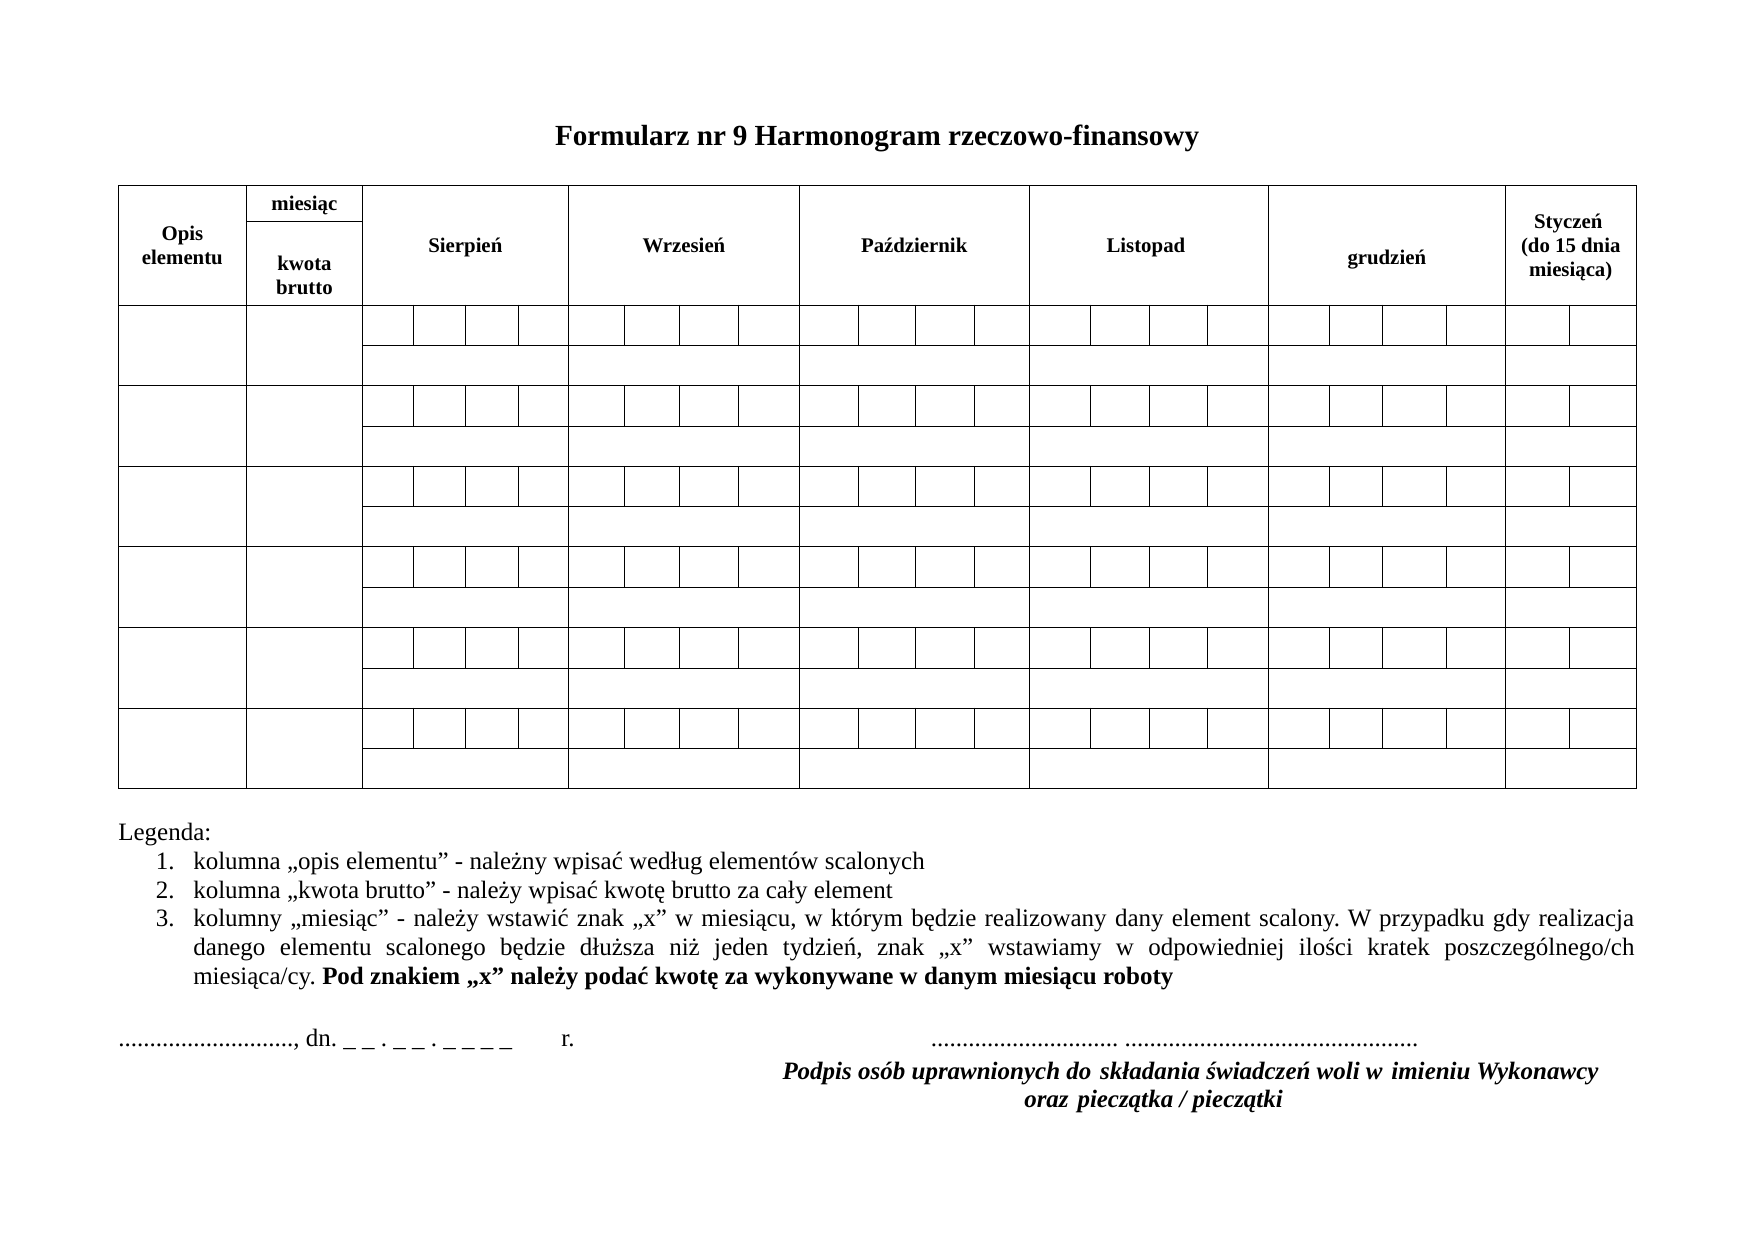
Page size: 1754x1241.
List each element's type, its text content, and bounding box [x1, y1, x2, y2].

table_cell [363, 507, 568, 546]
table_cell [1150, 709, 1207, 748]
table_cell [519, 467, 568, 506]
table_cell [414, 628, 465, 667]
table_cell [739, 386, 799, 426]
table_cell [1330, 547, 1382, 587]
table_cell [414, 306, 465, 345]
table_cell [1208, 709, 1268, 748]
table_cell [1269, 628, 1329, 667]
table_cell [975, 628, 1029, 667]
table_cell [800, 749, 1029, 788]
table_cell [247, 306, 362, 385]
table_cell [975, 709, 1029, 748]
table_cell [859, 386, 915, 426]
table_cell [625, 306, 679, 345]
table_cell [1030, 507, 1268, 546]
table_cell [569, 386, 624, 426]
table_cell [1030, 588, 1268, 627]
table_cell [363, 427, 568, 466]
table_cell [363, 346, 568, 385]
table_cell [1150, 306, 1207, 345]
table_cell [975, 386, 1029, 426]
table_cell [1208, 467, 1268, 506]
table_cell [1091, 547, 1149, 587]
table_cell [1030, 346, 1268, 385]
table_cell [1208, 547, 1268, 587]
table_cell [1506, 386, 1569, 426]
table_cell [859, 467, 915, 506]
table_cell [247, 547, 362, 627]
table_cell [1570, 628, 1636, 667]
table_cell [466, 547, 518, 587]
table_cell [1030, 669, 1268, 708]
table_cell [363, 467, 413, 506]
table_cell [1150, 547, 1207, 587]
table_cell [859, 628, 915, 667]
table_cell [1447, 709, 1505, 748]
table_cell [1506, 669, 1636, 708]
table_cell [414, 547, 465, 587]
table_cell [569, 547, 624, 587]
table_cell [1269, 386, 1329, 426]
table_cell [1383, 628, 1446, 667]
table_cell [975, 467, 1029, 506]
table_cell [1269, 669, 1505, 708]
table_cell [1447, 306, 1505, 345]
table_cell [859, 709, 915, 748]
table_cell [466, 709, 518, 748]
list kolumna „opis elementu” - należny wpisać według elementów scalonych [156, 846, 1636, 875]
table_cell [363, 709, 413, 748]
table_cell [680, 628, 738, 667]
table_cell [414, 386, 465, 426]
table_cell [680, 306, 738, 345]
table_cell [800, 588, 1029, 627]
table_cell [1269, 467, 1329, 506]
table_cell [1269, 346, 1505, 385]
table_cell [1447, 547, 1505, 587]
table_cell [519, 628, 568, 667]
table_cell [1269, 427, 1505, 466]
table_cell [1150, 467, 1207, 506]
table_cell [569, 588, 799, 627]
table_cell [680, 547, 738, 587]
table_cell [1330, 467, 1382, 506]
table_cell [519, 547, 568, 587]
table_cell [1030, 547, 1090, 587]
table_cell [680, 386, 738, 426]
table_cell [1506, 306, 1569, 345]
table_cell [1383, 709, 1446, 748]
table_cell [119, 306, 246, 385]
table_cell [466, 467, 518, 506]
table_header miesiąc [247, 186, 362, 221]
table_cell [1091, 306, 1149, 345]
table_cell [119, 628, 246, 708]
text Formularz nr 9 Harmonogram rzeczowo-finansowy [118, 118, 1636, 152]
table_cell [859, 306, 915, 345]
table_cell [519, 386, 568, 426]
table_cell [800, 709, 858, 748]
table_cell [1150, 386, 1207, 426]
table_cell [680, 709, 738, 748]
table_cell [1506, 467, 1569, 506]
table_cell [1570, 386, 1636, 426]
table_cell [363, 628, 413, 667]
table_cell [414, 467, 465, 506]
table_cell [800, 547, 858, 587]
table_cell [1383, 306, 1446, 345]
table_cell [916, 628, 974, 667]
list kolumny „miesiąc” - należy wstawić znak „x” w miesiącu, w którym będzie realizowany dany element scalony. W przypadku gdy realizacja danego elementu scalonego będzie dłuższa niż jeden tydzień, znak „x” wstawiamy w odpowiedniej ilości kratek poszczególnego/ch miesiąca/cy. Pod znakiem „x” należy podać kwotę za wykonywane w danym miesiącu roboty [156, 903, 1636, 990]
table_cell [1030, 467, 1090, 506]
table_cell [119, 386, 246, 466]
table_cell [1030, 709, 1090, 748]
table_cell [247, 628, 362, 708]
table_cell [1150, 628, 1207, 667]
table_cell [800, 507, 1029, 546]
table_cell [519, 709, 568, 748]
table_cell [1269, 306, 1329, 345]
table_cell [1330, 386, 1382, 426]
table_cell [1091, 709, 1149, 748]
table_cell [800, 386, 858, 426]
table_cell [625, 467, 679, 506]
table_cell [1269, 507, 1505, 546]
table_cell [569, 467, 624, 506]
table_cell [916, 386, 974, 426]
table_cell [569, 669, 799, 708]
table_header Wrzesień [569, 186, 799, 304]
table_cell [119, 547, 246, 627]
table_cell [1091, 628, 1149, 667]
table_cell [800, 669, 1029, 708]
table_cell [569, 306, 624, 345]
table_cell [739, 467, 799, 506]
table_cell [1506, 547, 1569, 587]
table_cell [1330, 306, 1382, 345]
table_cell [625, 709, 679, 748]
table_cell [1506, 588, 1636, 627]
table_cell [569, 507, 799, 546]
table_cell [569, 628, 624, 667]
table_cell [1506, 749, 1636, 788]
table_cell [1330, 709, 1382, 748]
table_cell [363, 588, 568, 627]
table_cell [1506, 507, 1636, 546]
table_cell [1208, 628, 1268, 667]
table_cell [625, 547, 679, 587]
table_cell [1570, 467, 1636, 506]
table_cell [466, 386, 518, 426]
table_cell [739, 709, 799, 748]
table_cell [1383, 467, 1446, 506]
table_cell [1570, 709, 1636, 748]
table_cell [1269, 588, 1505, 627]
table_cell [800, 427, 1029, 466]
table_cell [1447, 628, 1505, 667]
table_cell [1091, 467, 1149, 506]
table_header Opis elementu [119, 186, 246, 304]
table_cell [1030, 427, 1268, 466]
table_cell [1030, 749, 1268, 788]
text Podpis osób uprawnionych do składania świadczeń woli w imieniu Wykonawcy oraz pieczątka / pieczątki [681, 1056, 1628, 1113]
table_cell [1506, 346, 1636, 385]
table_cell [519, 306, 568, 345]
table_cell [916, 467, 974, 506]
table_cell [625, 386, 679, 426]
table_cell [1506, 427, 1636, 466]
table_cell [363, 749, 568, 788]
table_cell [916, 547, 974, 587]
table_cell [1383, 547, 1446, 587]
table_cell [1506, 709, 1569, 748]
table_cell [363, 386, 413, 426]
table_cell [466, 628, 518, 667]
table_cell [569, 346, 799, 385]
table_cell [1330, 628, 1382, 667]
table_cell [1208, 386, 1268, 426]
table_cell [859, 547, 915, 587]
text Legenda: [118, 817, 1636, 846]
table_header Styczeń (do 15 dnia miesiąca) [1506, 186, 1636, 304]
table_cell [916, 306, 974, 345]
table_cell [800, 628, 858, 667]
table_cell [1030, 386, 1090, 426]
table_cell [1091, 386, 1149, 426]
list kolumna „kwota brutto” - należy wpisać kwotę brutto za cały element [156, 875, 1636, 903]
table_cell [1506, 628, 1569, 667]
table_header Październik [800, 186, 1029, 304]
table_cell [739, 628, 799, 667]
table_cell [363, 306, 413, 345]
table_cell kwota brutto [247, 222, 362, 304]
table_cell [1269, 547, 1329, 587]
table_cell [800, 306, 858, 345]
table_cell [975, 306, 1029, 345]
table_cell [1570, 306, 1636, 345]
table_cell [1030, 628, 1090, 667]
text ............................, dn. _ _ . _ _ . _ _ _ _ r. .............................. ............................................... [118, 1023, 1739, 1051]
table_cell [414, 709, 465, 748]
table_cell [800, 467, 858, 506]
table_cell [247, 467, 362, 546]
table_cell [569, 427, 799, 466]
table_cell [569, 749, 799, 788]
table_header grudzień [1269, 186, 1505, 304]
table_cell [1570, 547, 1636, 587]
table_cell [363, 547, 413, 587]
table_cell [1269, 709, 1329, 748]
table_cell [247, 709, 362, 788]
table_cell [625, 628, 679, 667]
table_cell [247, 386, 362, 466]
table_cell [739, 547, 799, 587]
table_cell [916, 709, 974, 748]
table_cell [119, 709, 246, 788]
table_cell [119, 467, 246, 546]
table_cell [1269, 749, 1505, 788]
table_cell [1030, 306, 1090, 345]
table_cell [680, 467, 738, 506]
table_cell [569, 709, 624, 748]
table_cell [739, 306, 799, 345]
table_header Listopad [1030, 186, 1268, 304]
table_cell [363, 669, 568, 708]
table_cell [800, 346, 1029, 385]
table_header Sierpień [363, 186, 568, 304]
table_cell [975, 547, 1029, 587]
table_cell [1208, 306, 1268, 345]
table_cell [1447, 467, 1505, 506]
table_cell [466, 306, 518, 345]
table_cell [1447, 386, 1505, 426]
table_cell [1383, 386, 1446, 426]
